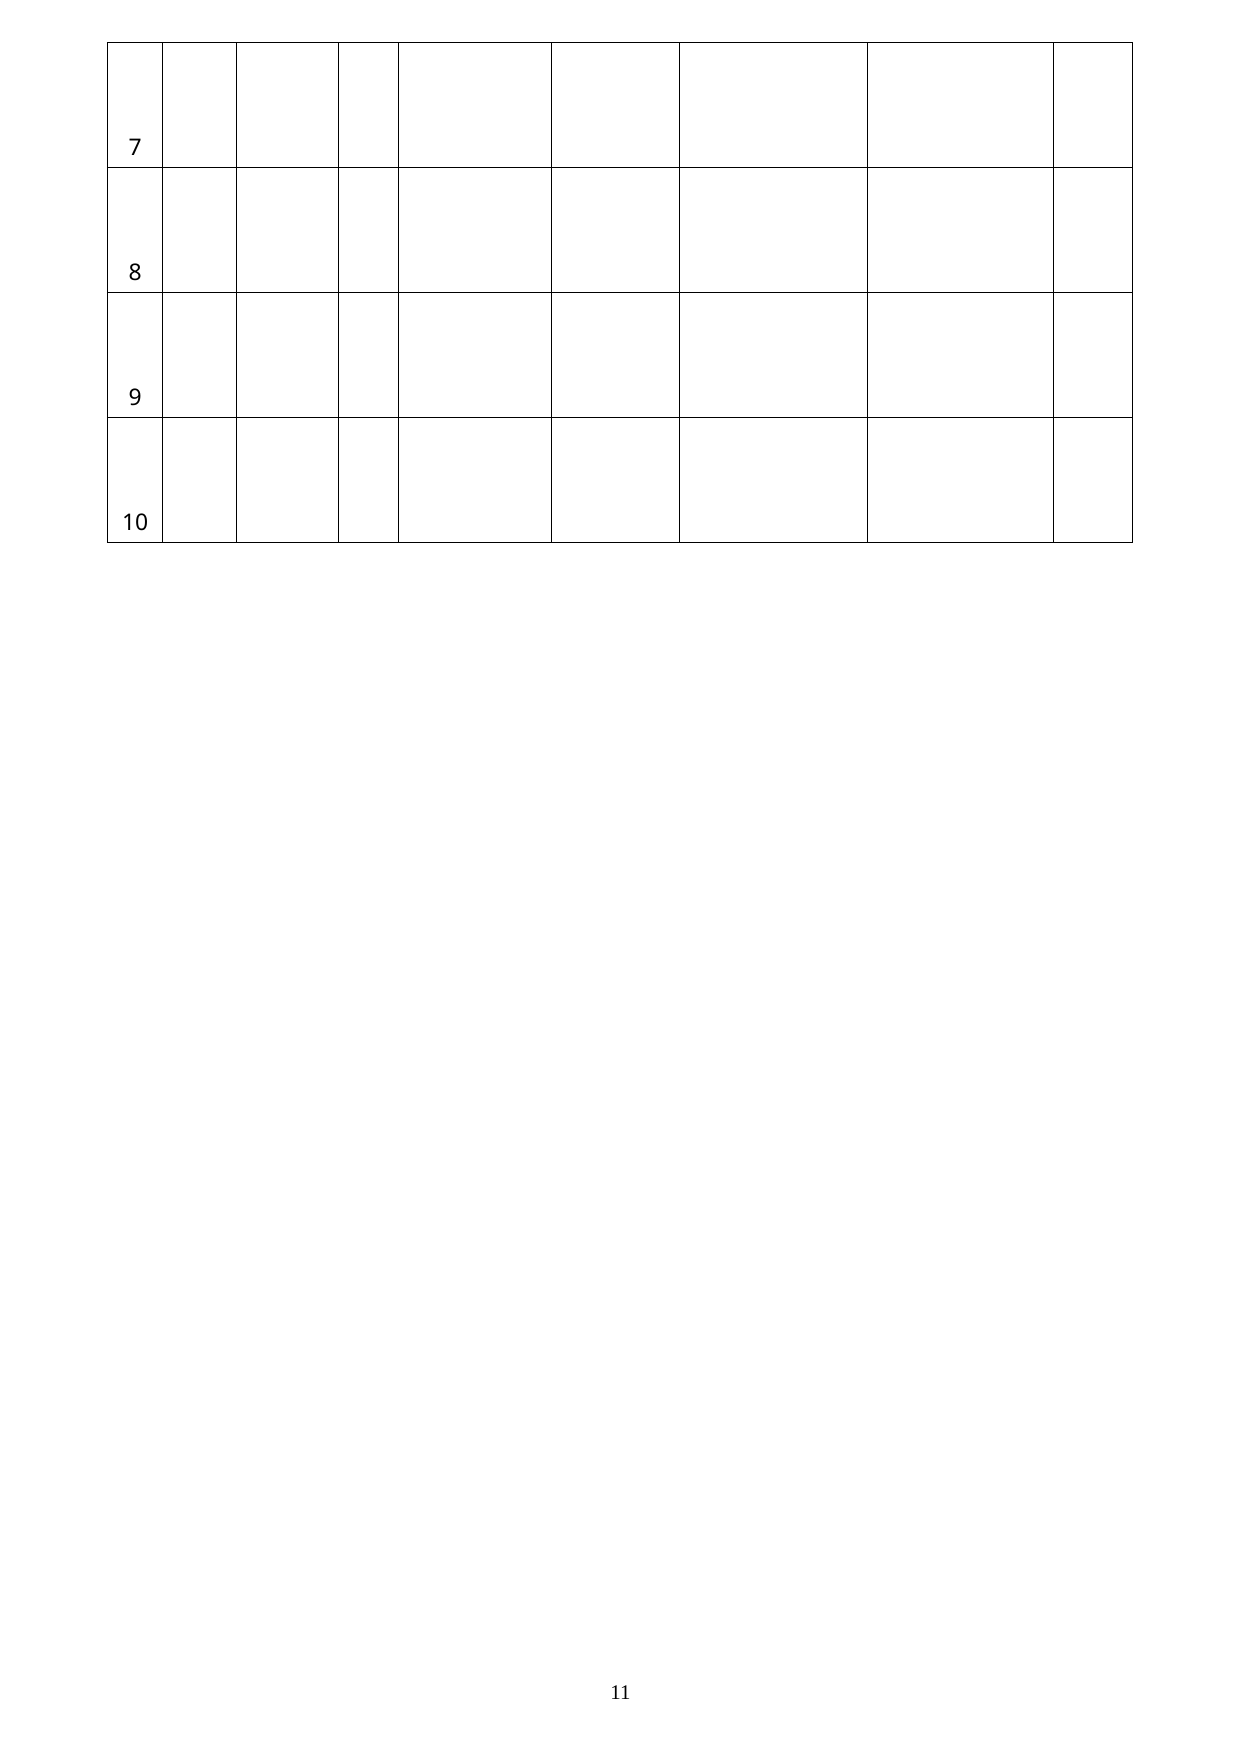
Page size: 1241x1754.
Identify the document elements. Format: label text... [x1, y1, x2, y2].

table_cell 10 [108, 418, 162, 542]
table_cell [868, 418, 1053, 542]
table_cell [680, 43, 867, 167]
table_cell [1054, 293, 1132, 417]
table_cell [868, 168, 1053, 292]
table_cell [237, 43, 338, 167]
table_cell 8 [108, 168, 162, 292]
table_cell [680, 418, 867, 542]
table_cell 9 [108, 293, 162, 417]
table_cell [163, 418, 236, 542]
table_cell [339, 43, 398, 167]
table_cell [237, 293, 338, 417]
table_cell [237, 168, 338, 292]
table_cell [399, 43, 551, 167]
table_cell [399, 418, 551, 542]
table_cell [552, 293, 679, 417]
table_cell [680, 168, 867, 292]
table_cell [339, 418, 398, 542]
table_cell [680, 293, 867, 417]
table_cell [399, 293, 551, 417]
table_cell [163, 293, 236, 417]
table_cell [1054, 43, 1132, 167]
table_cell [1054, 168, 1132, 292]
table_cell [1054, 418, 1132, 542]
table_cell [237, 418, 338, 542]
table_cell [339, 293, 398, 417]
table_cell [552, 418, 679, 542]
table_cell [868, 43, 1053, 167]
table_cell 7 [108, 43, 162, 167]
table_cell [339, 168, 398, 292]
table_cell [163, 43, 236, 167]
table_cell [552, 168, 679, 292]
table_cell [868, 293, 1053, 417]
table_cell [163, 168, 236, 292]
table_cell [552, 43, 679, 167]
table_cell [399, 168, 551, 292]
